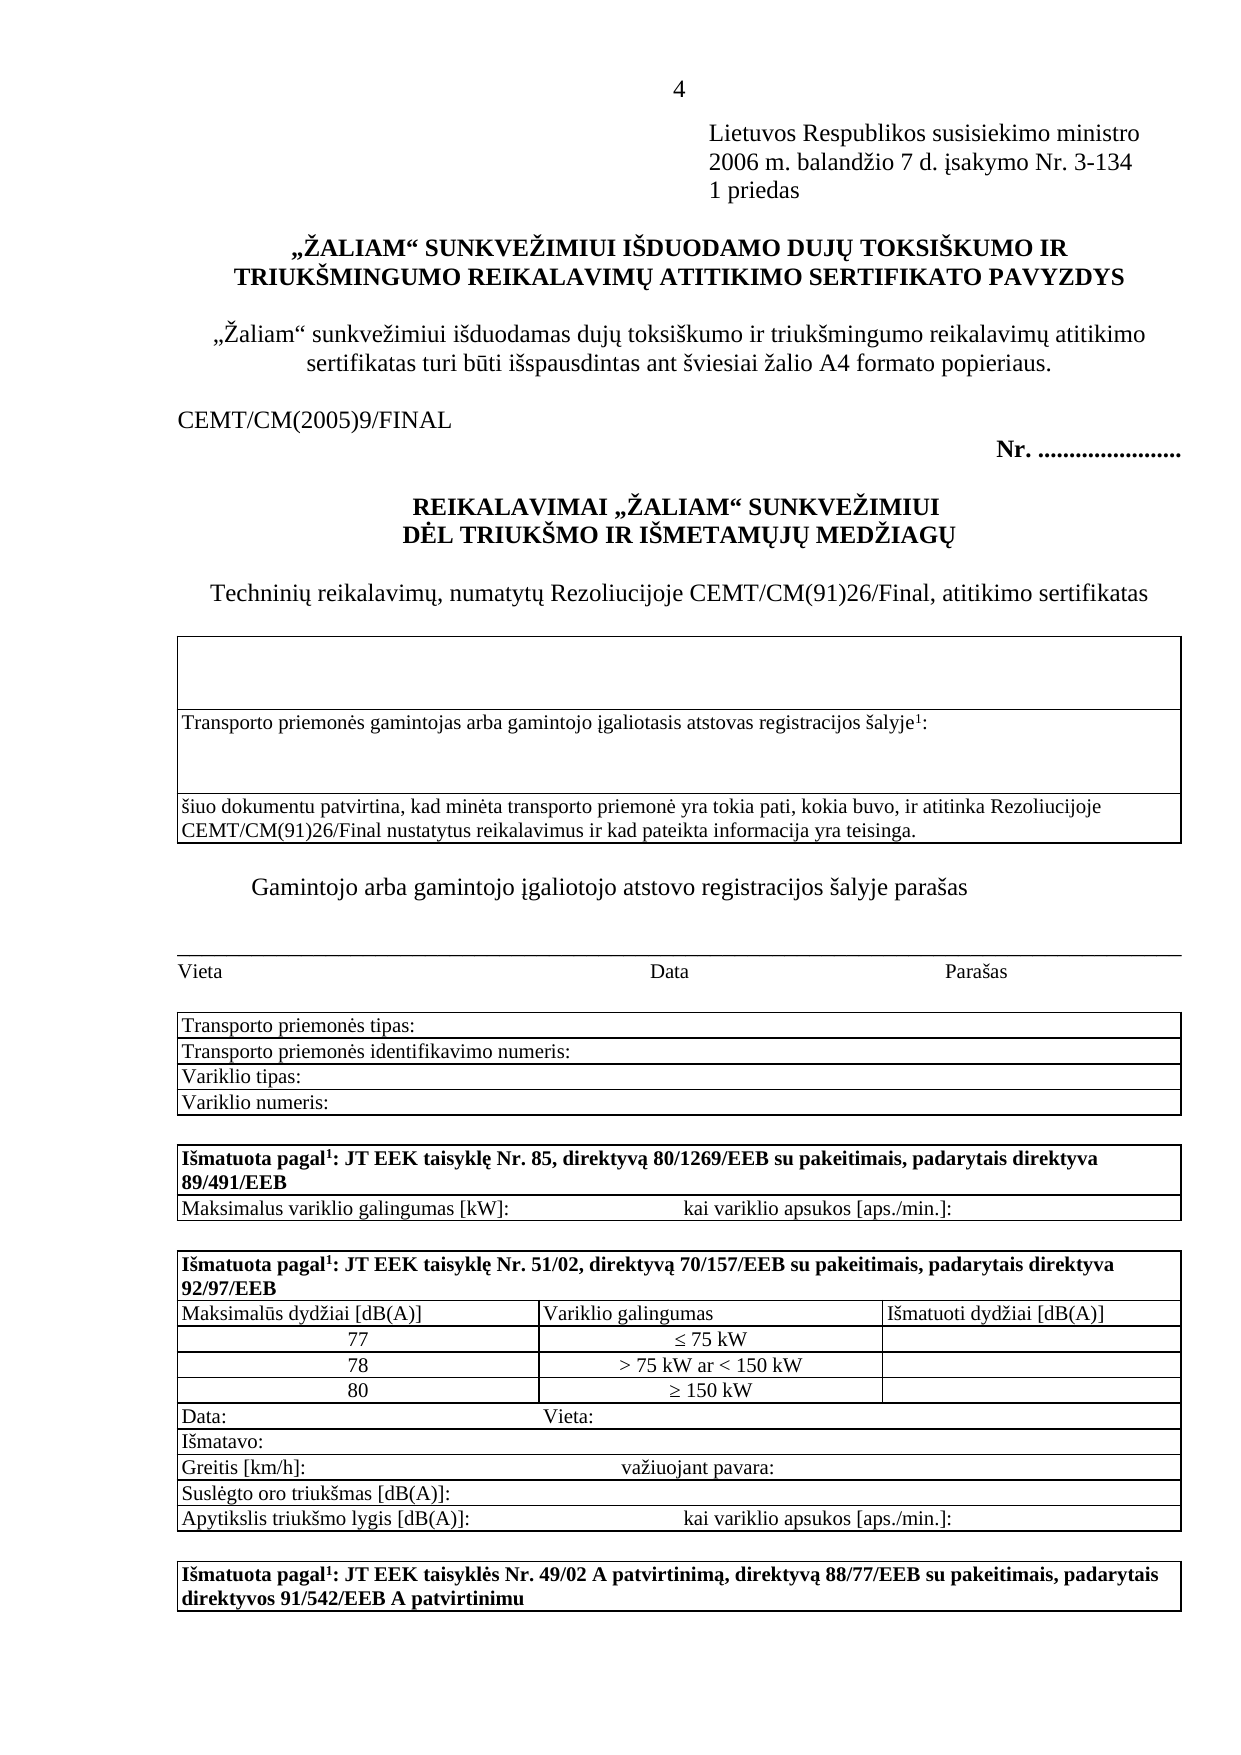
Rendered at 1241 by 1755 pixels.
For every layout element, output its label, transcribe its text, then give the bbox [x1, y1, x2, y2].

text 1 priedas [177, 176, 1181, 204]
table_cell Data: [534, 1404, 539, 1428]
table_cell 80 [534, 1378, 538, 1402]
text Lietuvos Respublikos susisiekimo ministro [709, 118, 1181, 147]
table_cell [883, 1378, 887, 1402]
table_cell 77 [534, 1327, 538, 1351]
text „ŽALIAM“ SUNKVEŽIMIUI IŠDUODAMO DUJŲ TOKSIŠKUMO IR TRIUKŠMINGUMO REIKALAVIMŲ ATITIKIMO SERTIFIKATO PAVYZDYS [177, 233, 1181, 291]
table_cell Transporto priemonės gamintojas arba gamintojo įgaliotasis atstovas registracijos šalyje1: [178, 710, 1180, 792]
text REIKALAVIMAI „ŽALIAM“ SUNKVEŽIMIUI [177, 492, 1181, 521]
text Vieta Data Parašas [177, 959, 1181, 983]
text DĖL TRIUKŠMO IR IŠMETAMŲJŲ MEDŽIAGŲ [177, 521, 1181, 549]
table_cell 78 [534, 1353, 538, 1377]
text CEMT/CM(2005)9/FINAL [177, 406, 1181, 434]
table_cell [883, 1327, 887, 1351]
text Nr. ....................... [177, 434, 1181, 463]
text „Žaliam“ sunkvežimiui išduodamas dujų toksiškumo ir triukšmingumo reikalavimų atitikimo sertifikatas turi būti išspausdintas ant šviesiai žalio A4 formato popieriaus. [177, 319, 1181, 377]
table_header [178, 637, 1180, 709]
text 2006 m. balandžio 7 d. įsakymo Nr. 3-134 [177, 147, 1181, 176]
text Gamintojo arba gamintojo įgaliotojo atstovo registracijos šalyje parašas [177, 872, 1181, 901]
text Techninių reikalavimų, numatytų Rezoliucijoje CEMT/CM(91)26/Final, atitikimo sertifikatas [177, 578, 1181, 607]
table_cell [883, 1353, 887, 1377]
